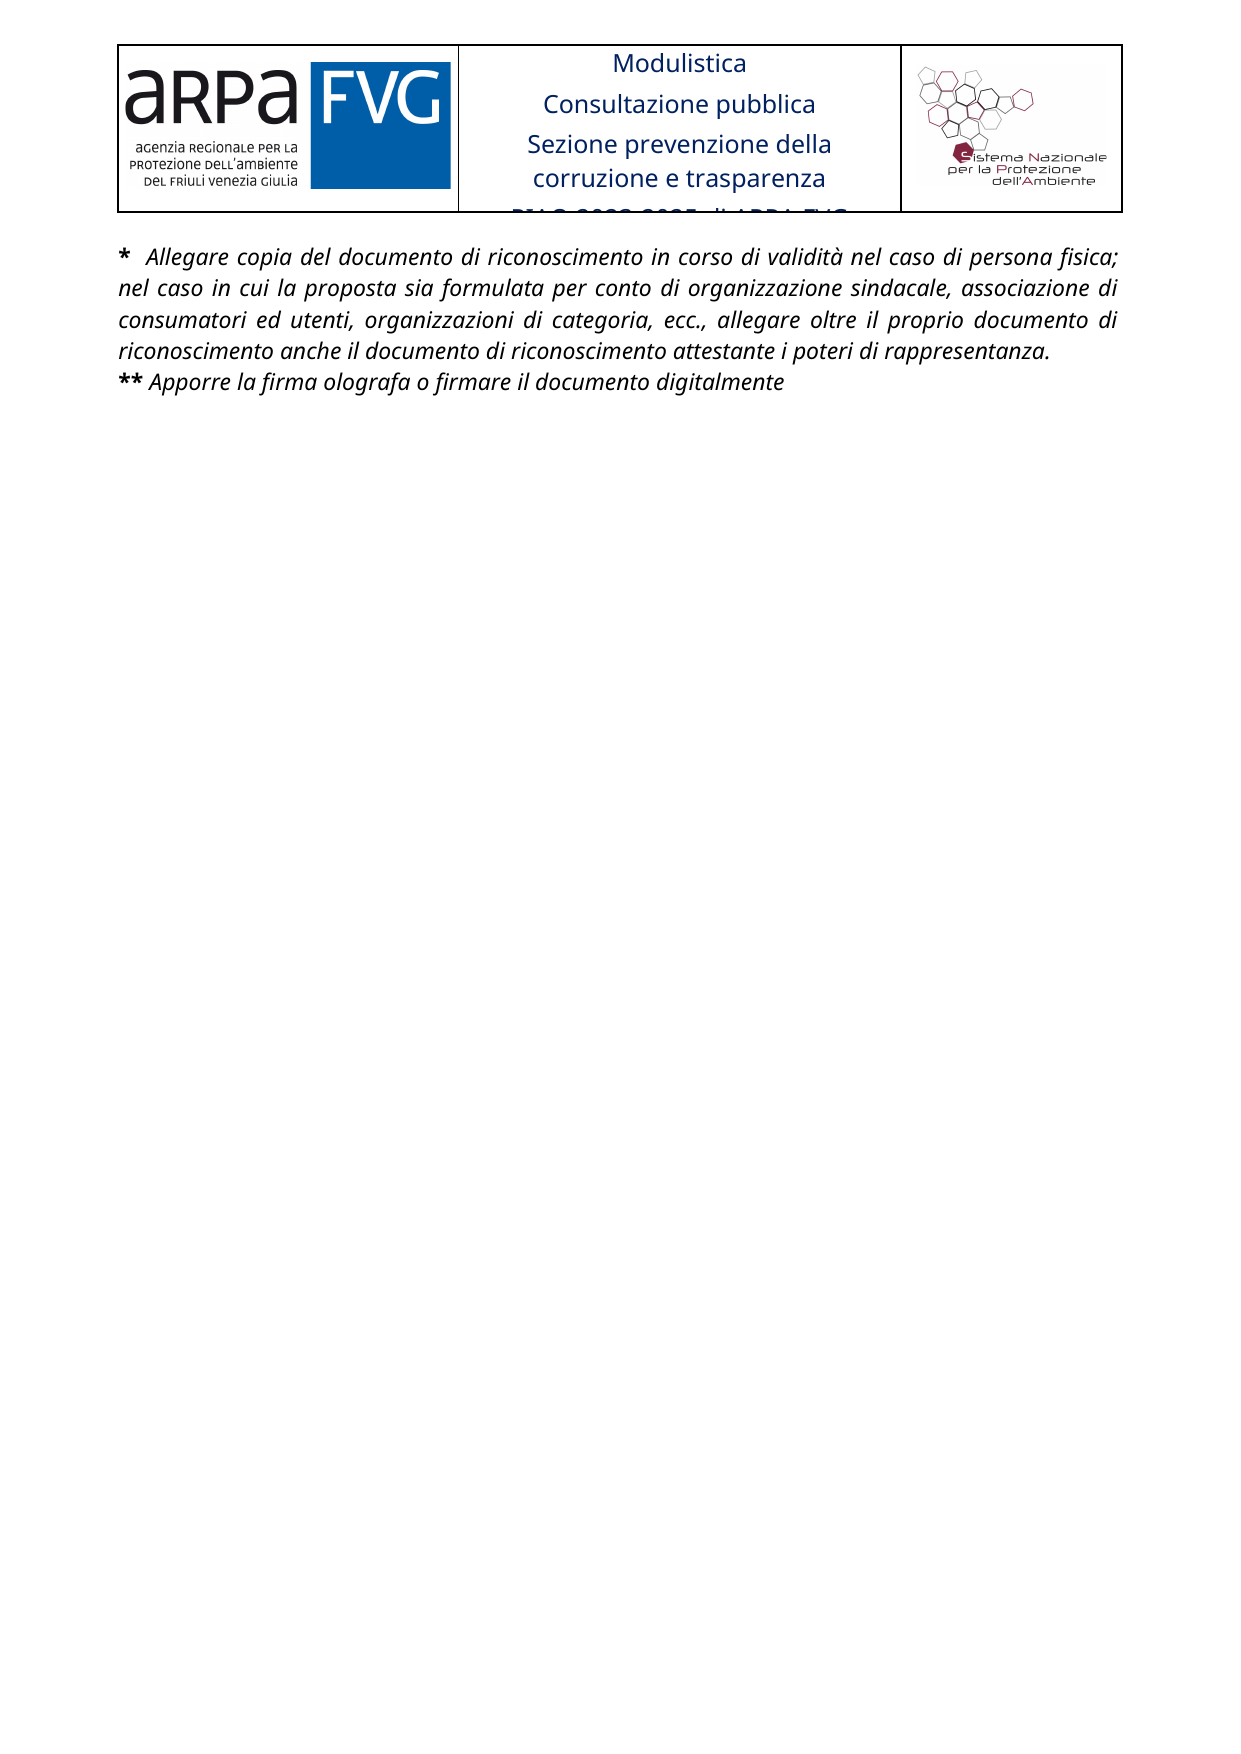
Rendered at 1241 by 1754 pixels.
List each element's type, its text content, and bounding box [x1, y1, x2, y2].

text ** Apporre la firma olografa o firmare il documento digitalmente [118, 366, 1122, 397]
text * Allegare copia del documento di riconoscimento in corso di validità nel caso di persona fisica; nel caso in cui la proposta sia formulata per conto di organizzazione sindacale, associazione di consumatori ed utenti, organizzazioni di categoria, ecc., allegare oltre il proprio documento di riconoscimento anche il documento di riconoscimento attestante i poteri di rappresentanza. [118, 241, 1122, 366]
